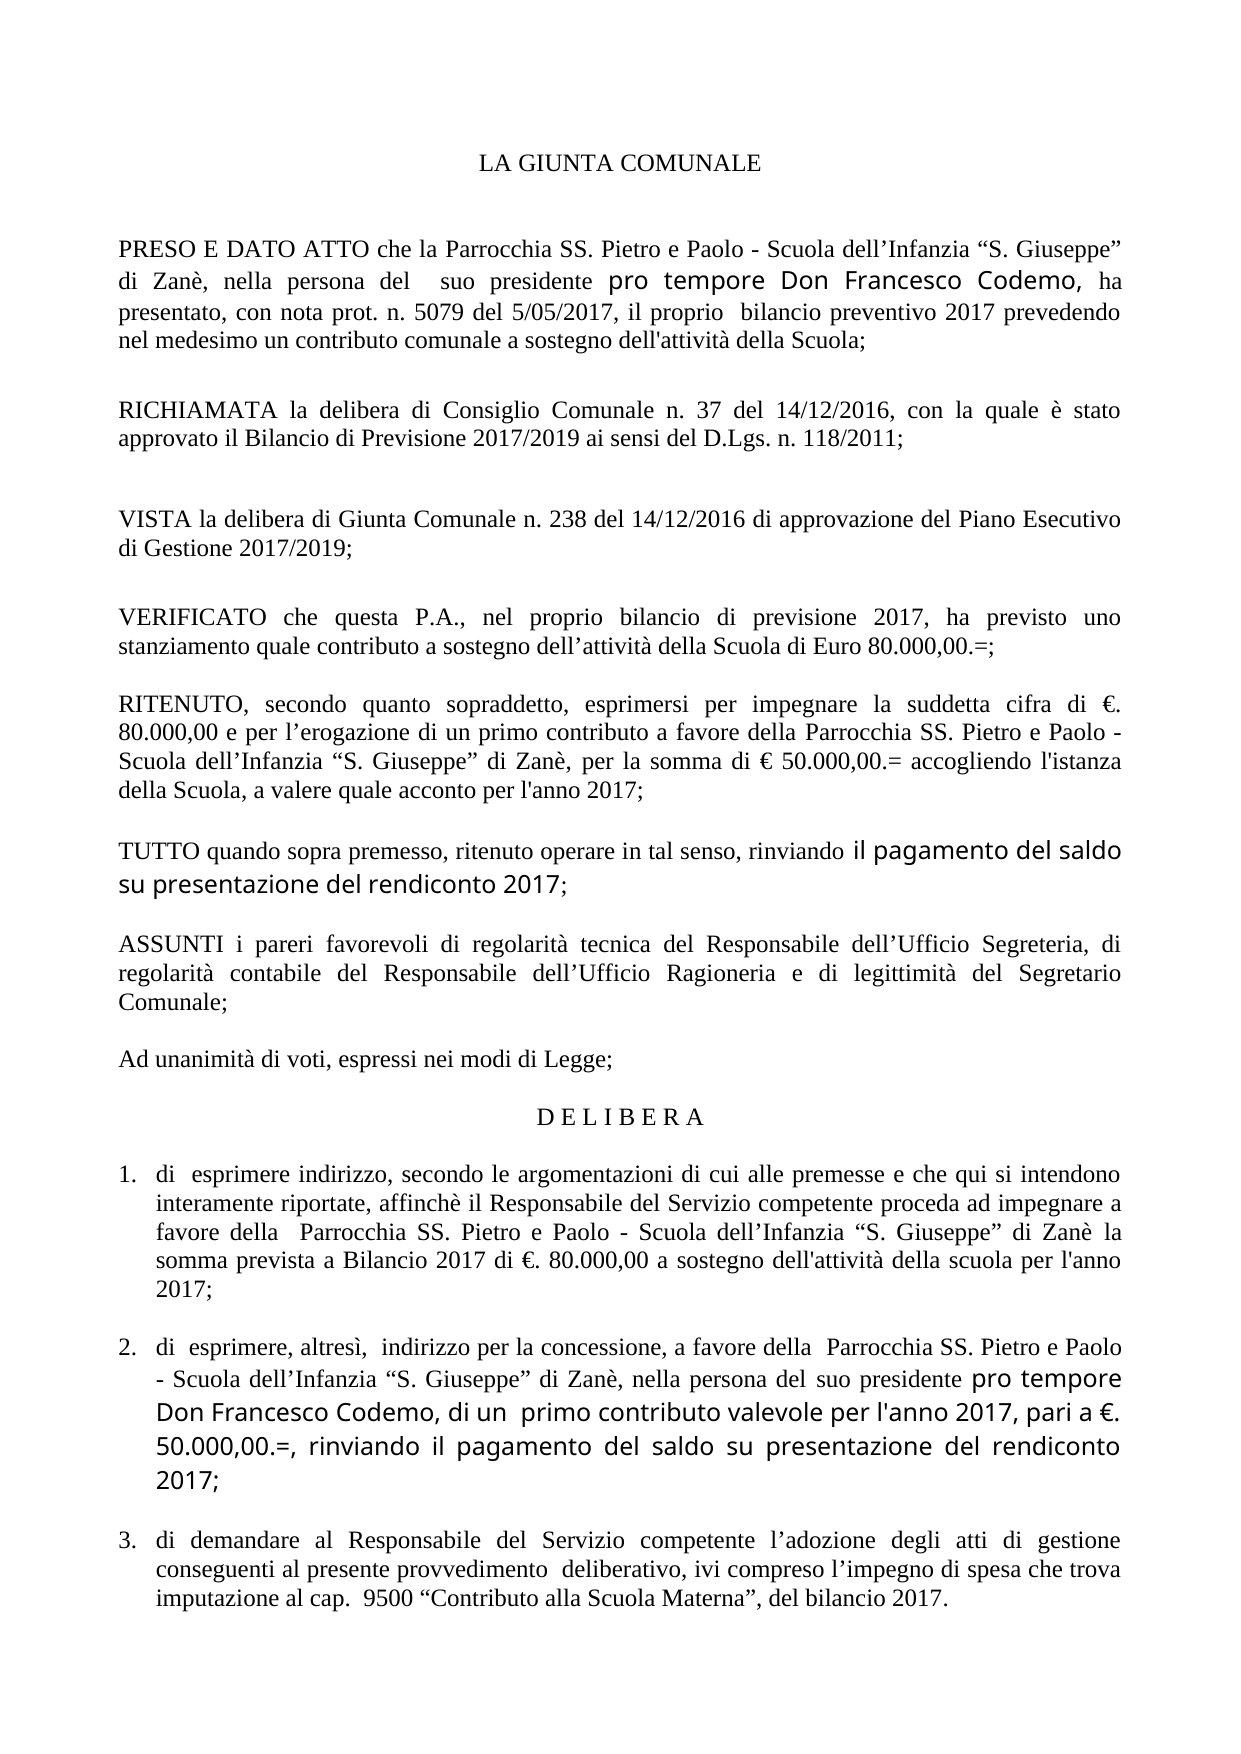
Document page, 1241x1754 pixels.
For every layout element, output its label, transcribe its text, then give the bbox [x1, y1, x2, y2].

text ASSUNTI i pareri favorevoli di regolarità tecnica del Responsabile dell’Ufficio Segreteria, di regolarità contabile del Responsabile dell’Ufficio Ragioneria e di legittimità del Segretario Comunale; [118, 929, 1122, 1016]
text Ad unanimità di voti, espressi nei modi di Legge; [118, 1044, 1122, 1073]
list di esprimere indirizzo, secondo le argomentazioni di cui alle premesse e che qui si intendono interamente riportate, affinchè il Responsabile del Servizio competente proceda ad impegnare a favore della Parrocchia SS. Pietro e Paolo - Scuola dell’Infanzia “S. Giuseppe” di Zanè la somma prevista a Bilancio 2017 di €. 80.000,00 a sostegno dell'attività della scuola per l'anno 2017; [118, 1159, 1122, 1303]
text VISTA la delibera di Giunta Comunale n. 238 del 14/12/2016 di approvazione del Piano Esecutivo di Gestione 2017/2019; [118, 504, 1122, 562]
text VERIFICATO che questa P.A., nel proprio bilancio di previsione 2017, ha previsto uno stanziamento quale contributo a sostegno dell’attività della Scuola di Euro 80.000,00.=; [118, 602, 1122, 660]
text RITENUTO, secondo quanto sopraddetto, esprimersi per impegnare la suddetta cifra di €. 80.000,00 e per l’erogazione di un primo contributo a favore della Parrocchia SS. Pietro e Paolo - Scuola dell’Infanzia “S. Giuseppe” di Zanè, per la somma di € 50.000,00.= accogliendo l'istanza della Scuola, a valere quale acconto per l'anno 2017; [118, 689, 1122, 804]
list di demandare al Responsabile del Servizio competente l’adozione degli atti di gestione conseguenti al presente provvedimento deliberativo, ivi compreso l’impegno di spesa che trova imputazione al cap. 9500 “Contributo alla Scuola Materna”, del bilancio 2017. [118, 1526, 1122, 1612]
text LA GIUNTA COMUNALE [118, 148, 1122, 176]
text D E L I B E R A [118, 1102, 1122, 1131]
text PRESO E DATO ATTO che la Parrocchia SS. Pietro e Paolo - Scuola dell’Infanzia “S. Giuseppe” di Zanè, nella persona del suo presidente pro tempore Don Francesco Codemo, ha presentato, con nota prot. n. 5079 del 5/05/2017, il proprio bilancio preventivo 2017 prevedendo nel medesimo un contributo comunale a sostegno dell'attività della Scuola; [118, 234, 1122, 354]
text TUTTO quando sopra premesso, ritenuto operare in tal senso, rinviando il pagamento del saldo su presentazione del rendiconto 2017; [118, 832, 1122, 901]
text RICHIAMATA la delibera di Consiglio Comunale n. 37 del 14/12/2016, con la quale è stato approvato il Bilancio di Previsione 2017/2019 ai sensi del D.Lgs. n. 118/2011; [118, 395, 1122, 452]
list di esprimere, altresì, indirizzo per la concessione, a favore della Parrocchia SS. Pietro e Paolo - Scuola dell’Infanzia “S. Giuseppe” di Zanè, nella persona del suo presidente pro tempore Don Francesco Codemo, di un primo contributo valevole per l'anno 2017, pari a €. 50.000,00.=, rinviando il pagamento del saldo su presentazione del rendiconto 2017; [118, 1332, 1122, 1497]
